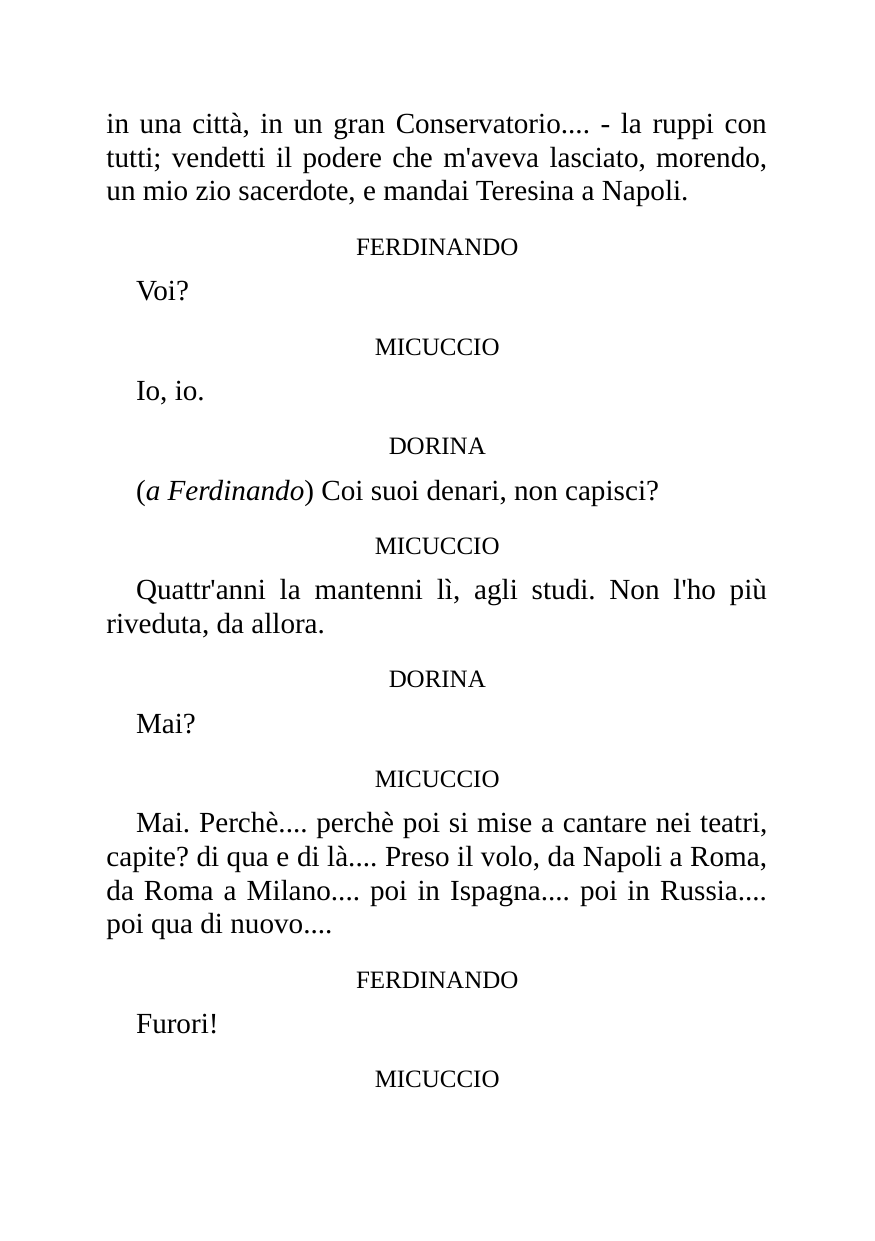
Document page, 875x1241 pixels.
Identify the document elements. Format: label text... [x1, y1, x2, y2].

text Voi? [106, 273, 768, 307]
text Io, io. [106, 373, 768, 406]
text in una città, in un gran Conservatorio.... - la ruppi con tutti; vendetti il podere che m'aveva lasciato, morendo, un mio zio sacerdote, e mandai Teresina a Napoli. [106, 106, 768, 207]
text DORINA [106, 431, 768, 460]
text Quattr'anni la mantenni lì, agli studi. Non l'ho più riveduta, da allora. [106, 572, 768, 639]
text MICUCCIO [106, 1064, 768, 1093]
text Furori! [106, 1006, 768, 1039]
text MICUCCIO [106, 764, 768, 793]
text FERDINANDO [106, 232, 768, 261]
text Mai. Perchè.... perchè poi si mise a cantare nei teatri, capite? di qua e di là.... Preso il volo, da Napoli a Roma, da Roma a Milano.... poi in Ispagna.... poi in Russia.... poi qua di nuovo.... [106, 806, 768, 940]
text (a Ferdinando) Coi suoi denari, non capisci? [106, 473, 768, 506]
text MICUCCIO [106, 332, 768, 360]
text Mai? [106, 706, 768, 739]
text DORINA [106, 664, 768, 693]
text FERDINANDO [106, 965, 768, 993]
text MICUCCIO [106, 531, 768, 560]
